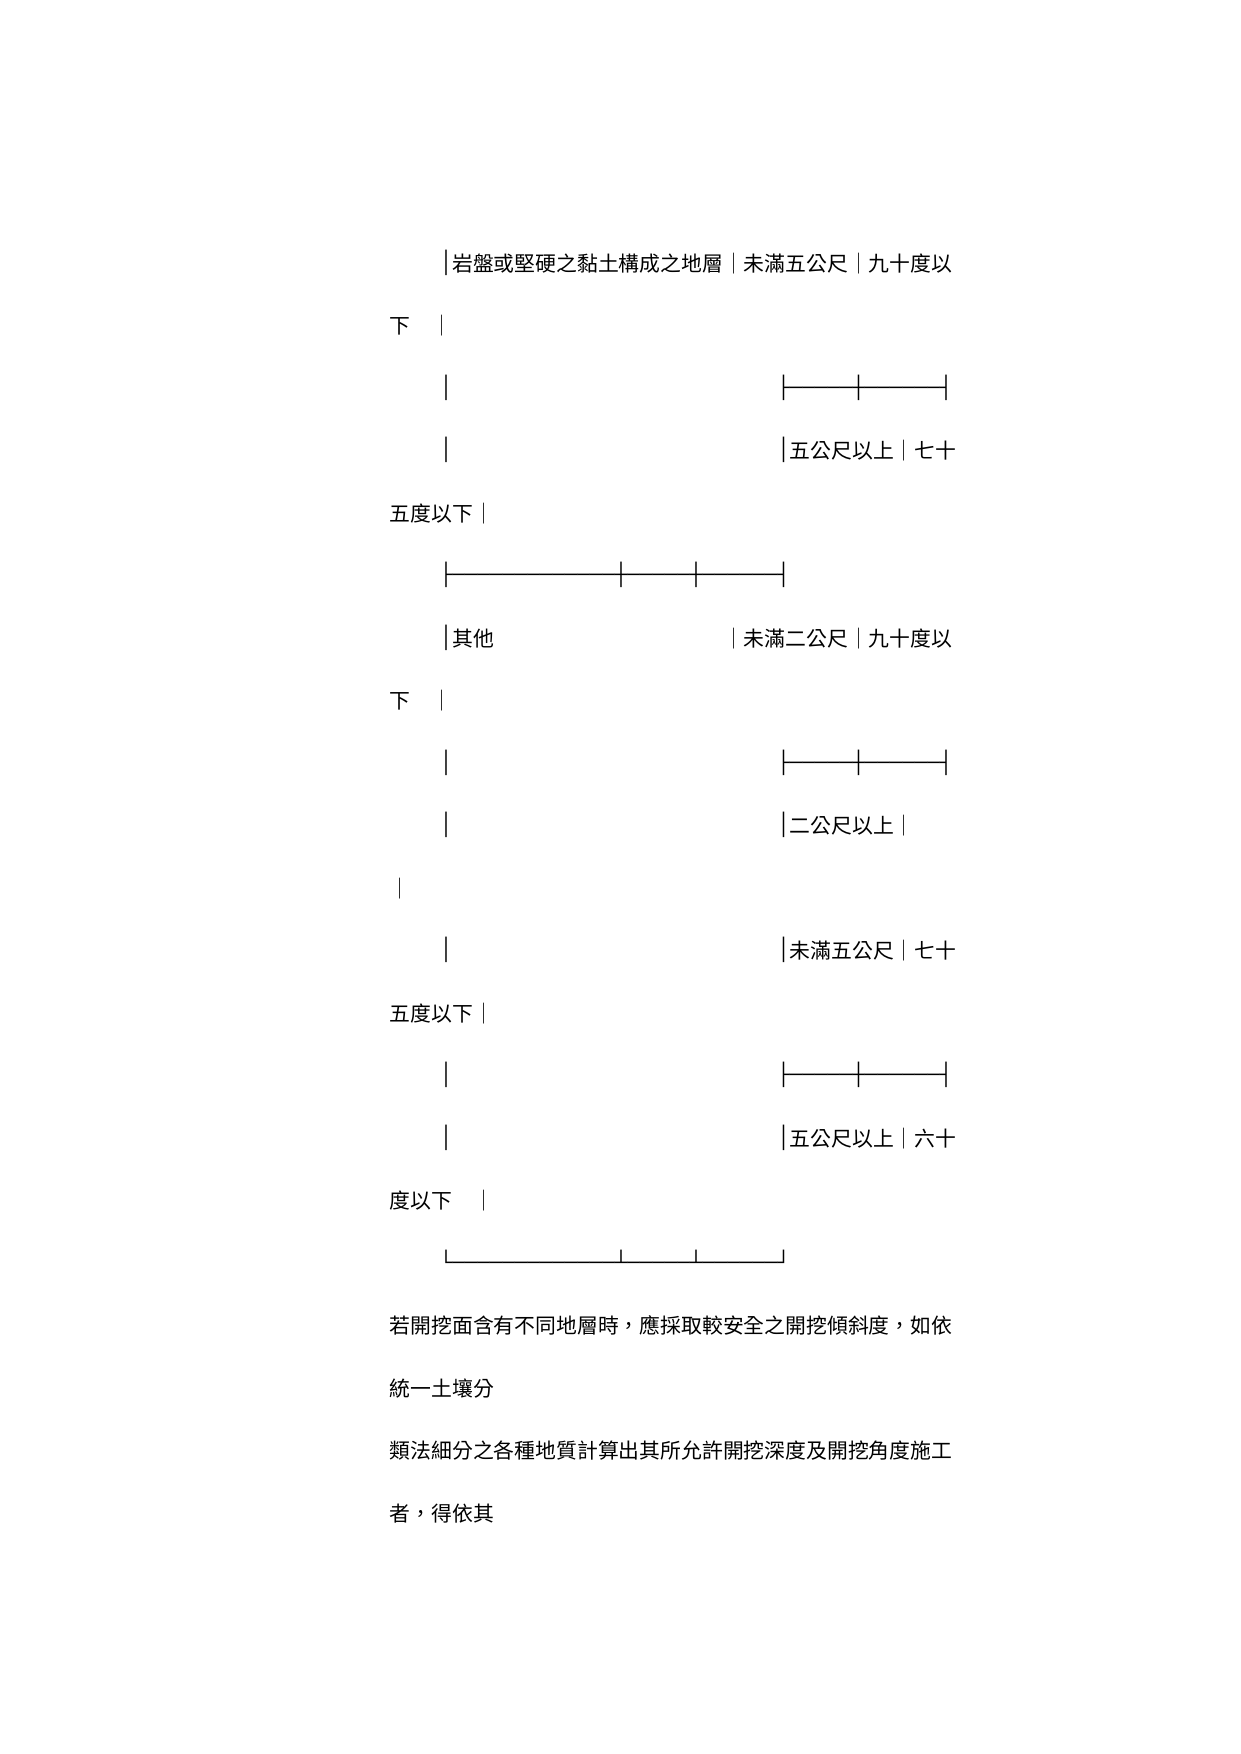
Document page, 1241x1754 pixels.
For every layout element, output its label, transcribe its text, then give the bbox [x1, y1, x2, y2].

table_cell │岩盤或堅硬之黏土構成之地層│未滿五公尺│九十度以下 │ │ ├─────┼──────┤ │ │五公尺以上│七十五度以下│ ├─────────────┼─────┼──────┤ │其他 │未滿二公尺│九十度以下 │ │ ├─────┼──────┤ │ │二公尺以上│ │ │ │未滿五公尺│七十五度以下│ │ ├─────┼──────┤ │ │五公尺以上│六十度以下 │ └─────────────┴─────┴──────┘ 若開挖面含有不同地層時，應採取較安全之開挖傾斜度，如依統一土壤分 類法細分之各種地質計算出其所允許開挖深度及開挖角度施工者，得依其 [386, 158, 966, 1536]
table_cell [274, 158, 386, 1536]
